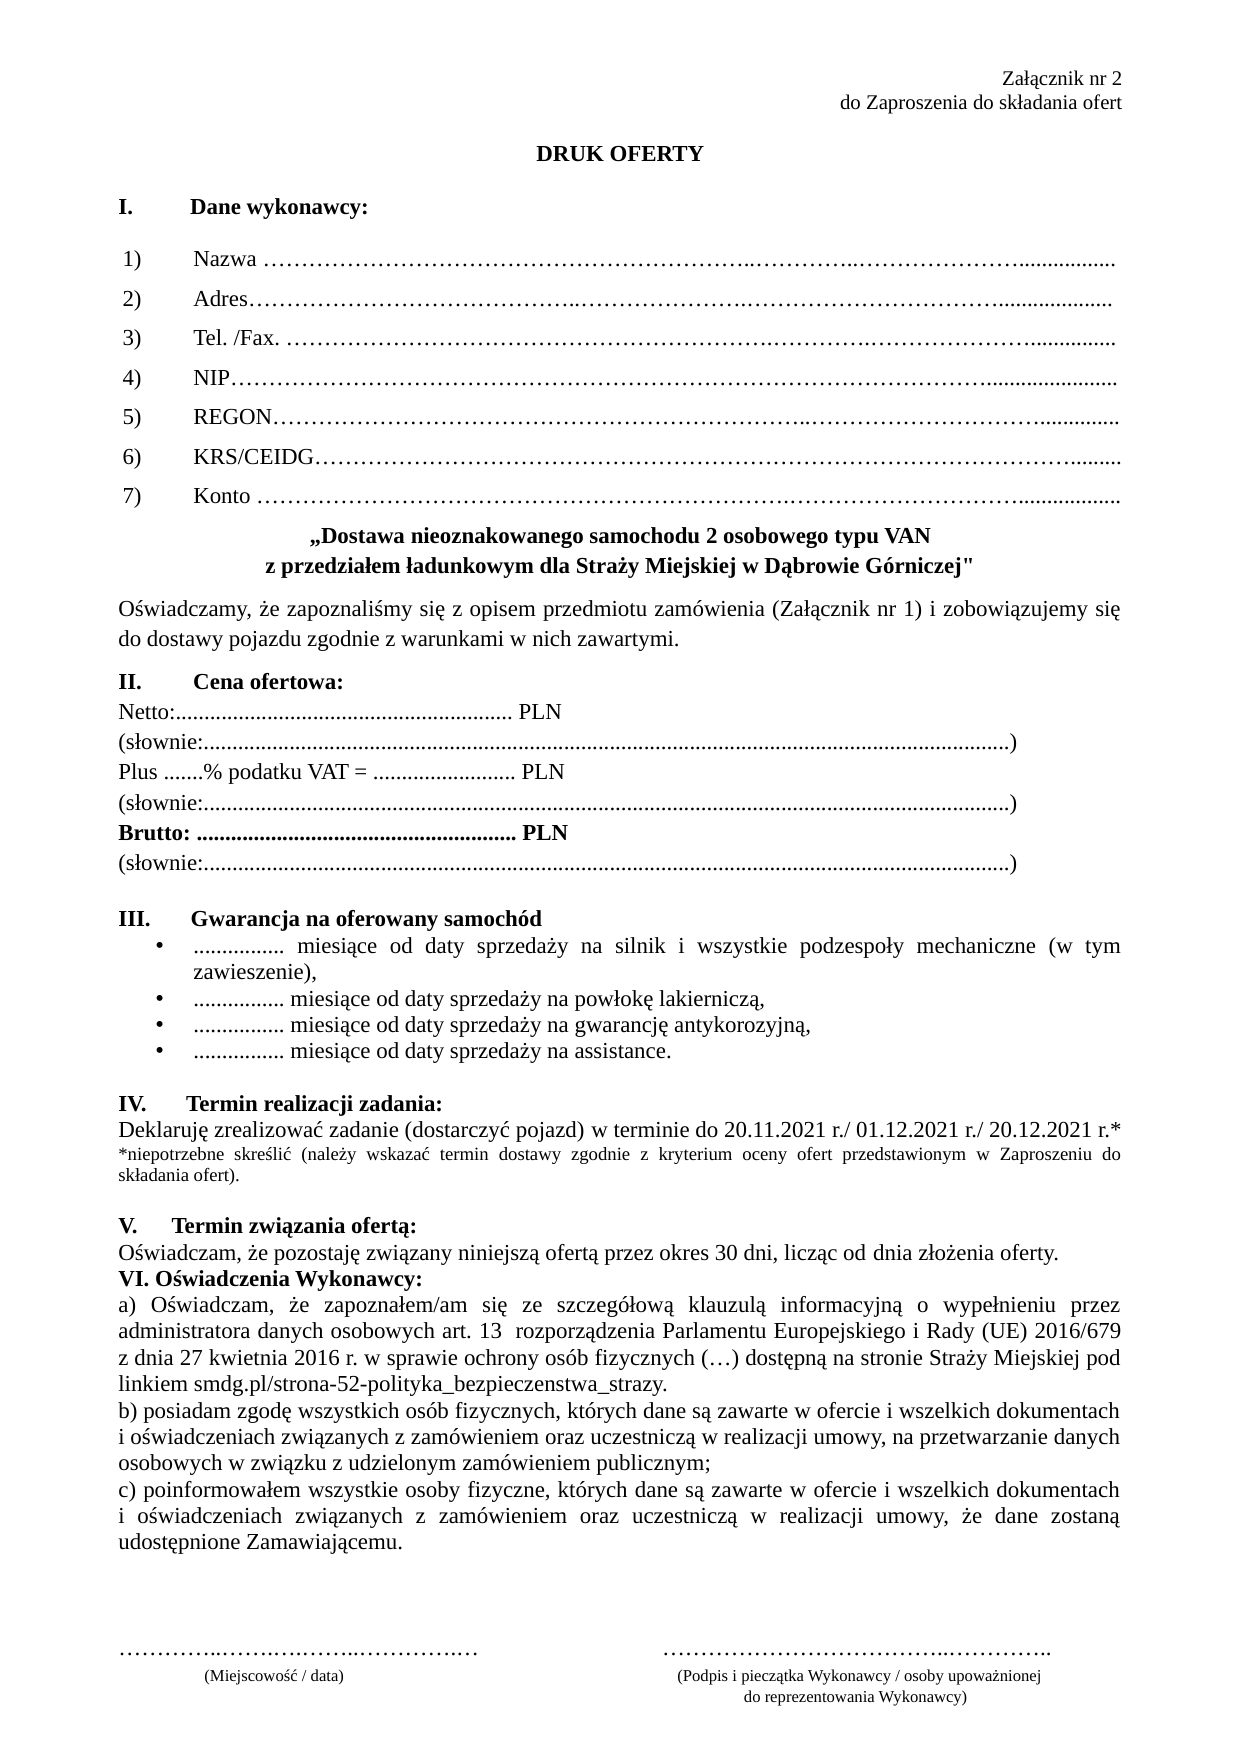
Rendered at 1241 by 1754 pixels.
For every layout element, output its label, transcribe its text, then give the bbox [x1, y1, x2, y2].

list ................ miesiące od daty sprzedaży na powłokę lakierniczą, [156, 984, 1122, 1011]
list Konto …………………………………………………………….………………………….................. [122, 482, 1122, 509]
text do Zaproszenia do składania ofert [118, 90, 1122, 114]
text Brutto: ........................................................ PLN [118, 819, 1122, 845]
list ................ miesiące od daty sprzedaży na gwarancję antykorozyjną, [156, 1011, 1122, 1037]
list Tel. /Fax. ……………………………………………………….………….…………………............... [122, 324, 1122, 351]
text do reprezentowania Wykonawcy) [118, 1687, 1122, 1706]
text Oświadczamy, że zapoznaliśmy się z opisem przedmiotu zamówienia (Załącznik nr 1) i zobowiązujemy się do dostawy pojazdu zgodnie z warunkami w nich zawartymi. [118, 595, 1122, 651]
text DRUK OFERTY [118, 140, 1122, 166]
list Nazwa ………………………………………………………..…………..…………………................. [122, 246, 1122, 272]
text z przedziałem ładunkowym dla Straży Miejskiej w Dąbrowie Górniczej" [118, 552, 1122, 578]
list Adres……………………………………..………………….…………………………….................... [122, 285, 1122, 311]
list REGON……………………………………………………………..………………………….............. [122, 403, 1122, 430]
text Oświadczam, że pozostaję związany niniejszą ofertą przez okres 30 dni, licząc od dnia złożenia oferty. [118, 1238, 1122, 1265]
list ................ miesiące od daty sprzedaży na assistance. [156, 1037, 1122, 1064]
text Deklaruję zrealizować zadanie (dostarczyć pojazd) w terminie do 20.11.2021 r./ 01.12.2021 r./ 20.12.2021 r.* [118, 1116, 1122, 1143]
text „Dostawa nieoznakowanego samochodu 2 osobowego typu VAN [118, 522, 1122, 548]
text VI. Oświadczenia Wykonawcy: [118, 1265, 1122, 1291]
text *niepotrzebne skreślić (należy wskazać termin dostawy zgodnie z kryterium oceny ofert przedstawionym w Zaproszeniu do składania ofert). [118, 1143, 1122, 1186]
text (słownie:.............................................................................................................................................) [118, 849, 1122, 875]
text III. Gwarancja na oferowany samochód [118, 906, 1122, 932]
text Załącznik nr 2 [118, 66, 1122, 90]
list NIP………………………………………………………………………………………....................... [122, 364, 1122, 390]
list KRS/CEIDG………………………………………………………………………………………......... [122, 443, 1122, 469]
text Plus .......% podatku VAT = ......................... PLN [118, 758, 1122, 785]
text b) posiadam zgodę wszystkich osób fizycznych, których dane są zawarte w ofercie i wszelkich dokumentach i oświadczeniach związanych z zamówieniem oraz uczestniczą w realizacji umowy, na przetwarzanie danych osobowych w związku z udzielonym zamówieniem publicznym; [118, 1397, 1122, 1476]
text (słownie:.............................................................................................................................................) [118, 788, 1122, 815]
text …………..…….….……..………….… ………………………………..………….. [118, 1634, 1122, 1660]
text Netto:........................................................... PLN [118, 698, 1122, 724]
text (słownie:.............................................................................................................................................) [118, 728, 1122, 754]
text IV. Termin realizacji zadania: [118, 1090, 1122, 1116]
text (Miejscowość / data) (Podpis i pieczątka Wykonawcy / osoby upoważnionej [118, 1660, 1122, 1687]
text V. Termin związania ofertą: [118, 1212, 1122, 1238]
list ................ miesiące od daty sprzedaży na silnik i wszystkie podzespoły mechaniczne (w tym zawieszenie), [156, 932, 1122, 984]
text II. Cena ofertowa: [118, 668, 1122, 694]
text I. Dane wykonawcy: [118, 193, 1122, 219]
text c) poinformowałem wszystkie osoby fizyczne, których dane są zawarte w ofercie i wszelkich dokumentach i oświadczeniach związanych z zamówieniem oraz uczestniczą w realizacji umowy, że dane zostaną udostępnione Zamawiającemu. [118, 1476, 1122, 1555]
text a) Oświadczam, że zapoznałem/am się ze szczegółową klauzulą informacyjną o wypełnieniu przez administratora danych osobowych art. 13 rozporządzenia Parlamentu Europejskiego i Rady (UE) 2016/679 z dnia 27 kwietnia 2016 r. w sprawie ochrony osób fizycznych (…) dostępną na stronie Straży Miejskiej pod linkiem smdg.pl/strona-52-polityka_bezpieczenstwa_strazy. [118, 1291, 1122, 1397]
